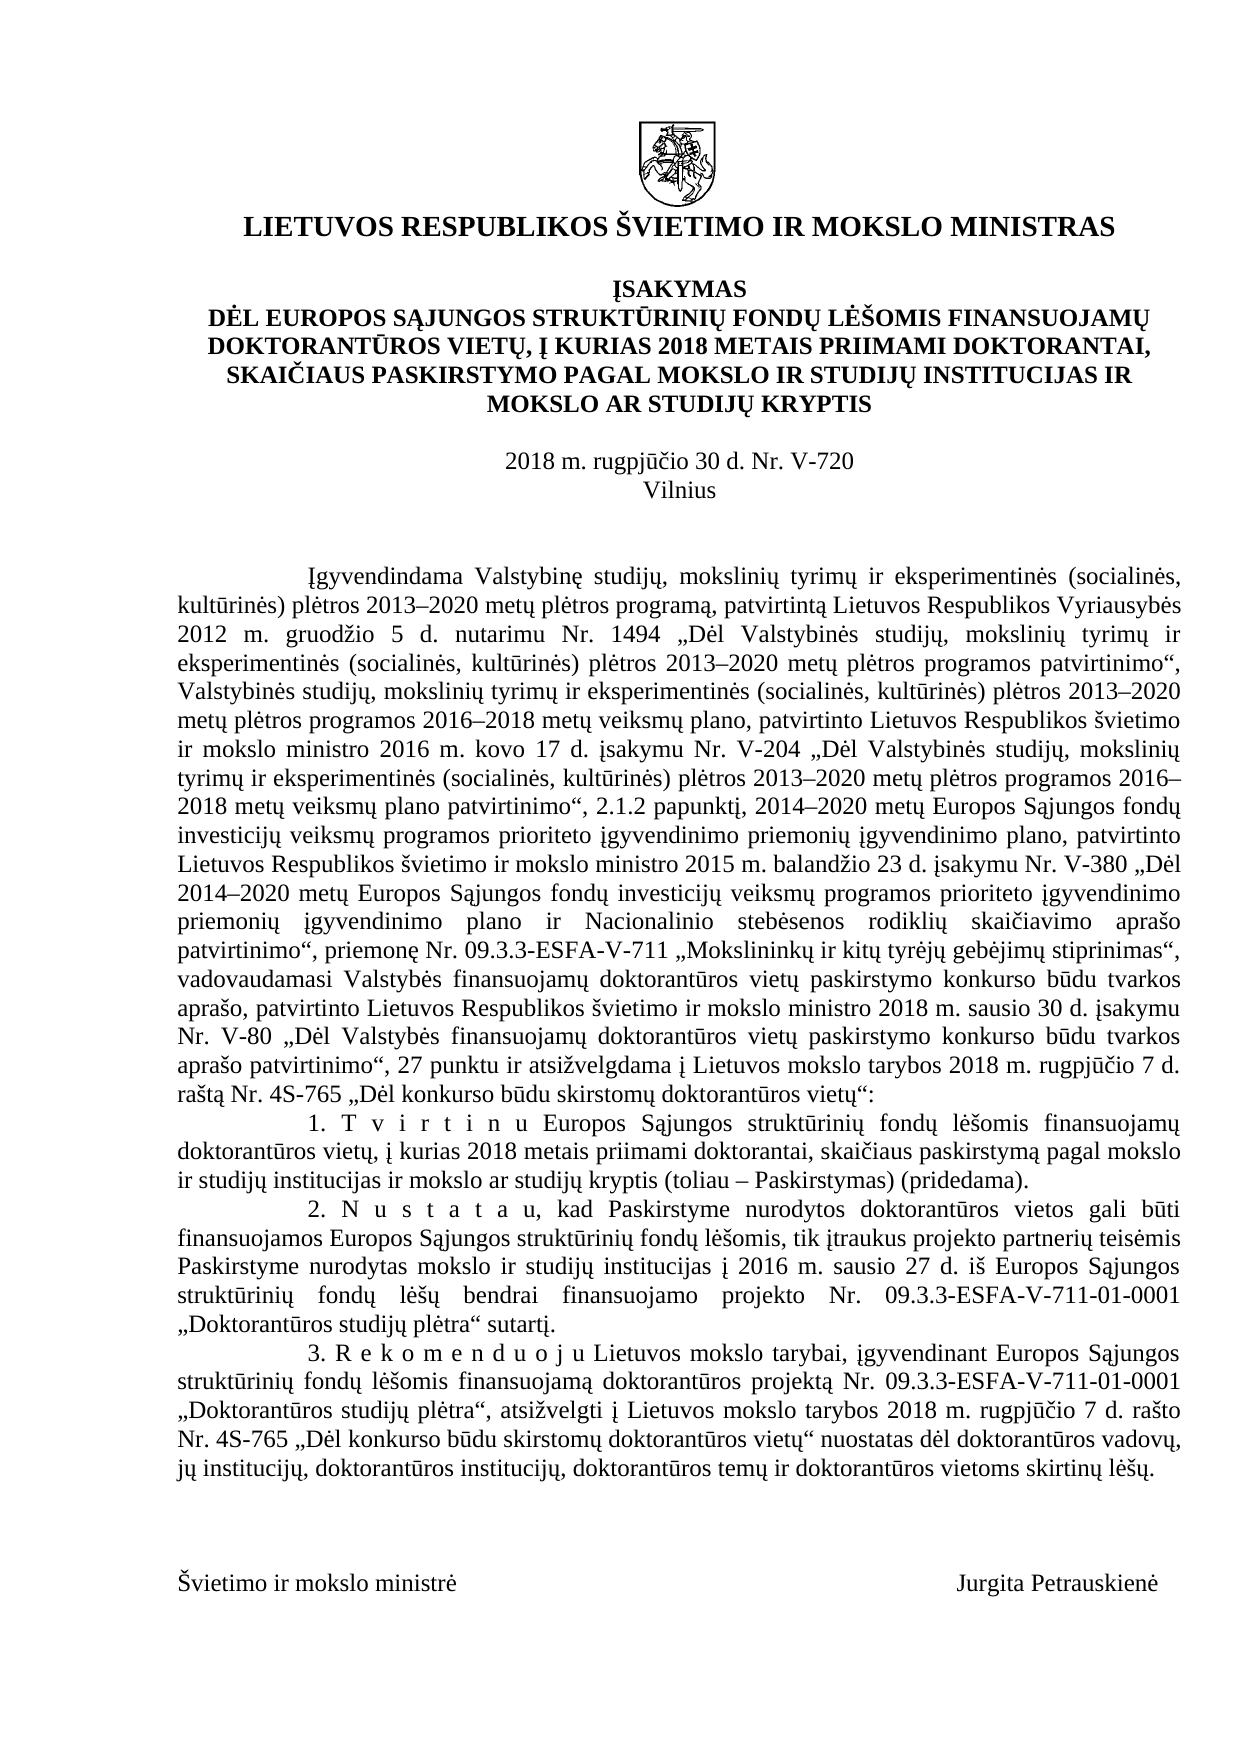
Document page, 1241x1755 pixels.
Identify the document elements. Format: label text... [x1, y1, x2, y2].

text DĖL EUROPOS SĄJUNGOS STRUKTŪRINIŲ FONDŲ LĖŠOMIS FINANSUOJAMŲ DOKTORANTŪROS VIETŲ, Į KURIAS 2018 METAIS PRIIMAMI DOKTORANTAI, SKAIČIAUS PASKIRSTYMO PAGAL MOKSLO IR STUDIJŲ INSTITUCIJAS IR MOKSLO AR STUDIJŲ KRYPTIS [177, 303, 1182, 418]
text Švietimo ir mokslo ministrė Jurgita Petrauskienė [177, 1568, 1182, 1596]
text Įgyvendindama Valstybinę studijų, mokslinių tyrimų ir eksperimentinės (socialinės, kultūrinės) plėtros 2013–2020 metų plėtros programą, patvirtintą Lietuvos Respublikos Vyriausybės 2012 m. gruodžio 5 d. nutarimu Nr. 1494 „Dėl Valstybinės studijų, mokslinių tyrimų ir eksperimentinės (socialinės, kultūrinės) plėtros 2013–2020 metų plėtros programos patvirtinimo“, Valstybinės studijų, mokslinių tyrimų ir eksperimentinės (socialinės, kultūrinės) plėtros 2013–2020 metų plėtros programos 2016–2018 metų veiksmų plano, patvirtinto Lietuvos Respublikos švietimo ir mokslo ministro 2016 m. kovo 17 d. įsakymu Nr. V-204 „Dėl Valstybinės studijų, mokslinių tyrimų ir eksperimentinės (socialinės, kultūrinės) plėtros 2013–2020 metų plėtros programos 2016–2018 metų veiksmų plano patvirtinimo“, 2.1.2 papunktį, 2014–2020 metų Europos Sąjungos fondų investicijų veiksmų programos prioriteto įgyvendinimo priemonių įgyvendinimo plano, patvirtinto Lietuvos Respublikos švietimo ir mokslo ministro 2015 m. balandžio 23 d. įsakymu Nr. V-380 „Dėl 2014–2020 metų Europos Sąjungos fondų investicijų veiksmų programos prioriteto įgyvendinimo priemonių įgyvendinimo plano ir Nacionalinio stebėsenos rodiklių skaičiavimo aprašo patvirtinimo“, priemonę Nr. 09.3.3-ESFA-V-711 „Mokslininkų ir kitų tyrėjų gebėjimų stiprinimas“, vadovaudamasi Valstybės finansuojamų doktorantūros vietų paskirstymo konkurso būdu tvarkos aprašo, patvirtinto Lietuvos Respublikos švietimo ir mokslo ministro 2018 m. sausio 30 d. įsakymu Nr. V-80 „Dėl Valstybės finansuojamų doktorantūros vietų paskirstymo konkurso būdu tvarkos aprašo patvirtinimo“, 27 punktu ir atsižvelgdama į Lietuvos mokslo tarybos 2018 m. rugpjūčio 7 d. raštą Nr. 4S-765 „Dėl konkurso būdu skirstomų doktorantūros vietų“: [177, 561, 1182, 1108]
text 2018 m. rugpjūčio 30 d. Nr. V-720 [177, 446, 1182, 475]
text ĮSAKYMAS [177, 274, 1182, 303]
text Vilnius [177, 475, 1182, 504]
text 3. R e k o m e n d u o j u Lietuvos mokslo tarybai, įgyvendinant Europos Sąjungos struktūrinių fondų lėšomis finansuojamą doktorantūros projektą Nr. 09.3.3-ESFA-V-711-01-0001 „Doktorantūros studijų plėtra“, atsižvelgti į Lietuvos mokslo tarybos 2018 m. rugpjūčio 7 d. rašto Nr. 4S-765 „Dėl konkurso būdu skirstomų doktorantūros vietų“ nuostatas dėl doktorantūros vadovų, jų institucijų, doktorantūros institucijų, doktorantūros temų ir doktorantūros vietoms skirtinų lėšų. [177, 1338, 1182, 1481]
text LIETUVOS RESPUBLIKOS ŠVIETIMO IR MOKSLO MINISTRAS [177, 209, 1182, 243]
text 2. N u s t a t a u, kad Paskirstyme nurodytos doktorantūros vietos gali būti finansuojamos Europos Sąjungos struktūrinių fondų lėšomis, tik įtraukus projekto partnerių teisėmis Paskirstyme nurodytas mokslo ir studijų institucijas į 2016 m. sausio 27 d. iš Europos Sąjungos struktūrinių fondų lėšų bendrai finansuojamo projekto Nr. 09.3.3-ESFA-V-711-01-0001 „Doktorantūros studijų plėtra“ sutartį. [177, 1194, 1182, 1338]
text 1. T v i r t i n u Europos Sąjungos struktūrinių fondų lėšomis finansuojamų doktorantūros vietų, į kurias 2018 metais priimami doktorantai, skaičiaus paskirstymą pagal mokslo ir studijų institucijas ir mokslo ar studijų kryptis (toliau – Paskirstymas) (pridedama). [177, 1108, 1182, 1194]
